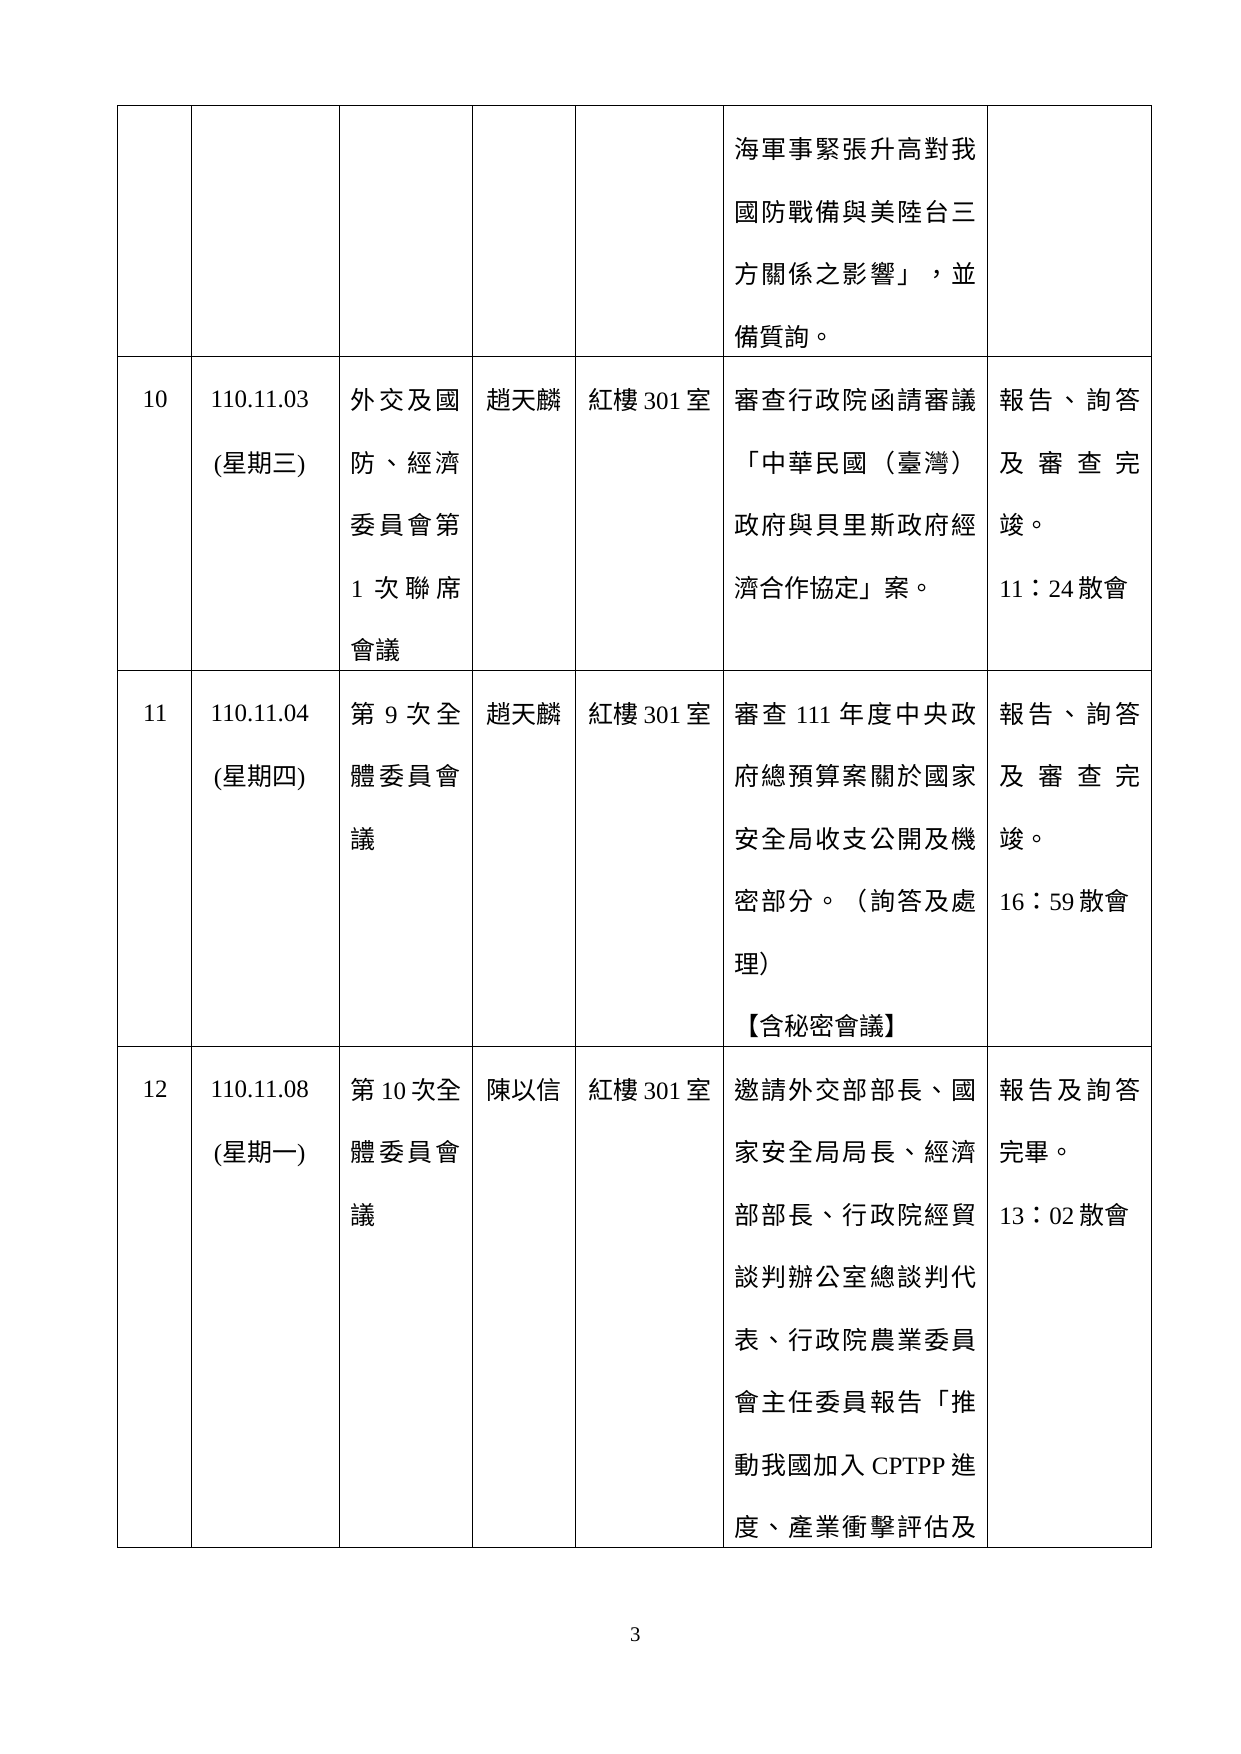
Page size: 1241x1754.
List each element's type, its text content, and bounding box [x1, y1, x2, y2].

table_cell 第10次全體委員會議 [340, 1047, 472, 1547]
table_cell 邀請外交部部長、國家安全局局長、經濟部部長、行政院經貿談判辦公室總談判代表、行政院農業委員會主任委員報告「推動我國加入CPTPP進度、產業衝擊評估及 [724, 1047, 987, 1547]
table_cell 海軍事緊張升高對我國防戰備與美陸台三方關係之影響」，並備質詢。 [724, 106, 987, 356]
table_cell 110.11.08 (星期一) [192, 1047, 339, 1547]
table_cell 趙天麟 [473, 357, 575, 670]
table_cell [118, 106, 191, 356]
table_cell 紅樓301室 [576, 671, 723, 1046]
table_cell 審查111年度中央政府總預算案關於國家安全局收支公開及機密部分。（詢答及處理） 【含秘密會議】 [724, 671, 987, 1046]
table_cell 報告、詢答及審查完竣。 11：24散會 [988, 357, 1151, 670]
table_cell 陳以信 [473, 1047, 575, 1547]
table_cell [988, 106, 1151, 356]
table_cell [192, 106, 339, 356]
table_cell 報告及詢答完畢。 13：02散會 [988, 1047, 1151, 1547]
table_cell 10 [118, 357, 191, 670]
table_cell 審查行政院函請審議「中華民國（臺灣）政府與貝里斯政府經濟合作協定」案。 [724, 357, 987, 670]
table_cell 第9次全體委員會議 [340, 671, 472, 1046]
table_cell 趙天麟 [473, 671, 575, 1046]
table_cell [340, 106, 472, 356]
table_cell [576, 106, 723, 356]
table_cell 報告、詢答及審查完竣。 16：59散會 [988, 671, 1151, 1046]
table_cell 12 [118, 1047, 191, 1547]
table_cell 紅樓301室 [576, 1047, 723, 1547]
table_cell 外交及國防、經濟委員會第1次聯席會議 [340, 357, 472, 670]
table_cell [473, 106, 575, 356]
table_cell 110.11.04 (星期四) [192, 671, 339, 1046]
table_cell 11 [118, 671, 191, 1046]
table_cell 紅樓301室 [576, 357, 723, 670]
table_cell 110.11.03 (星期三) [192, 357, 339, 670]
